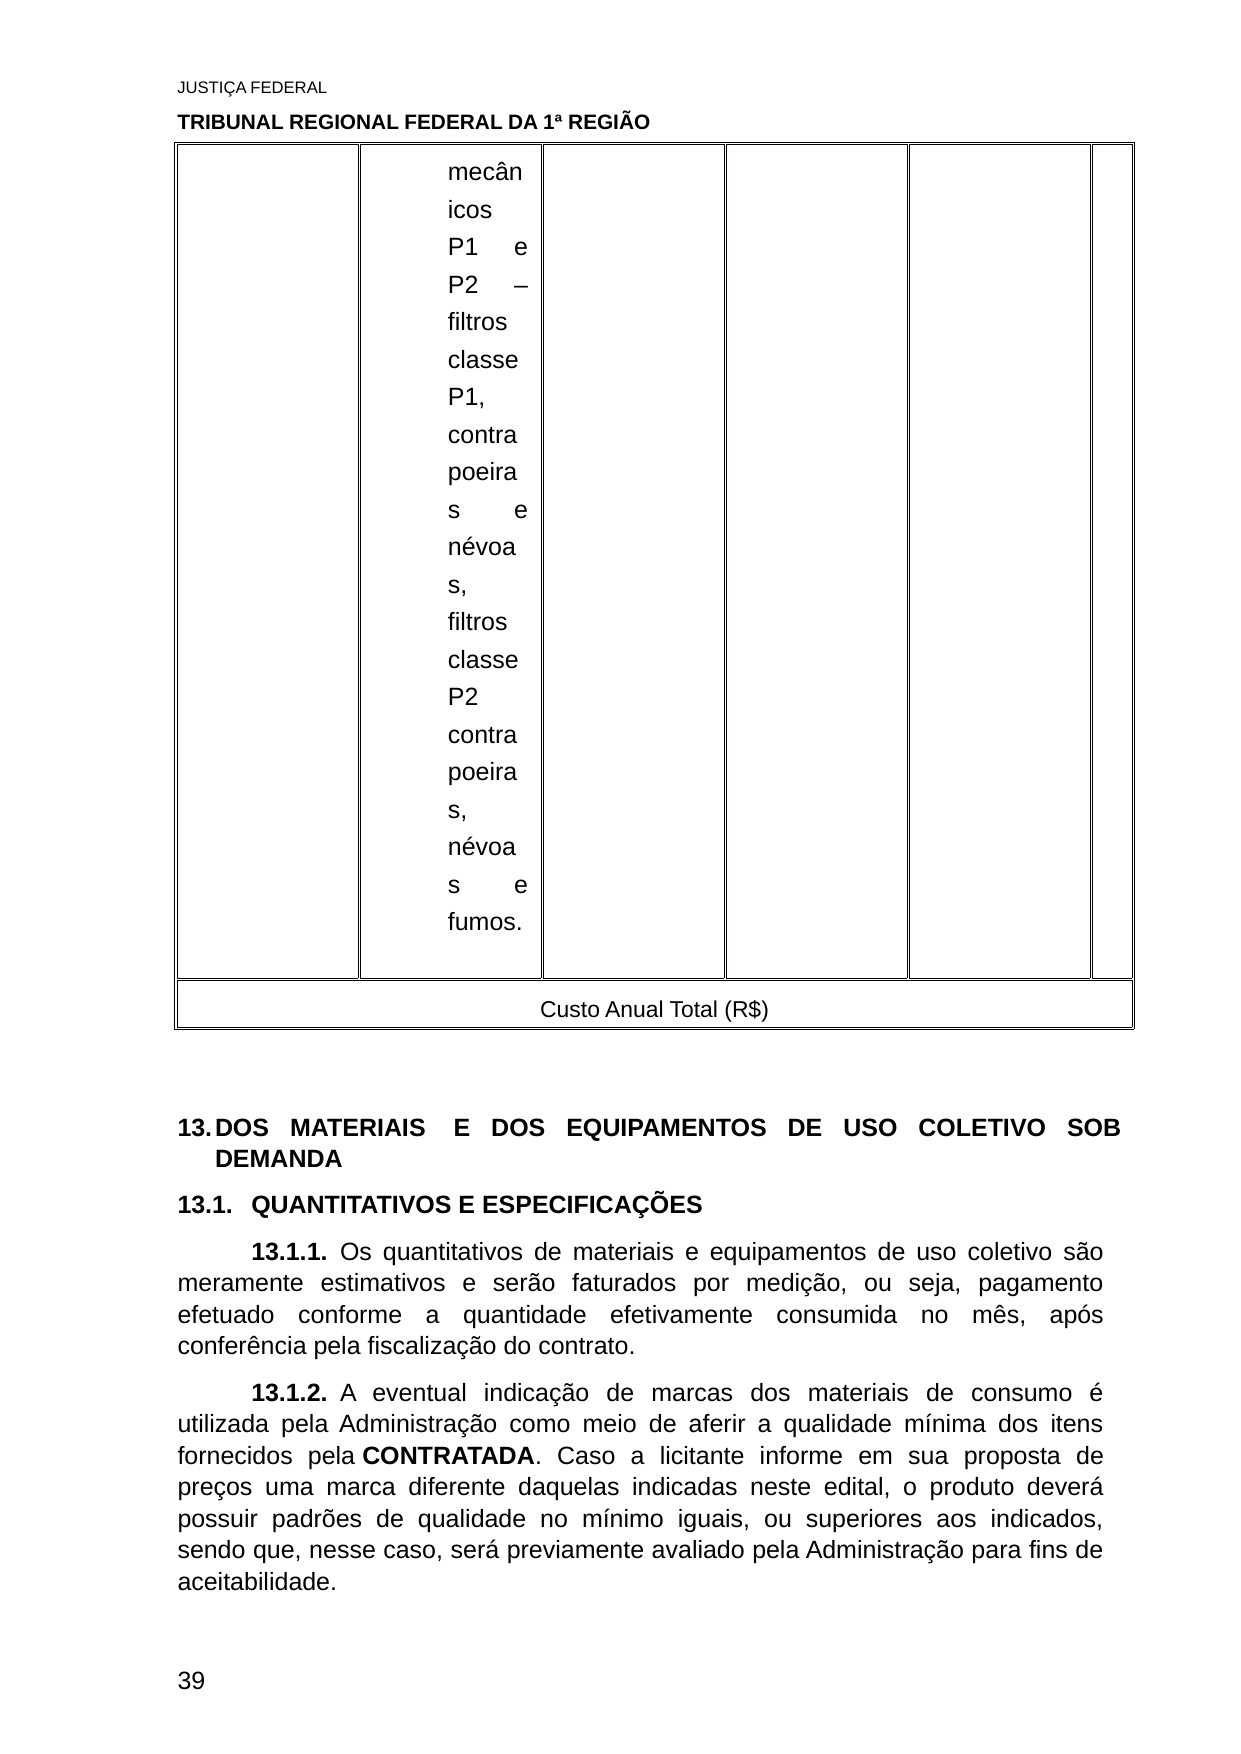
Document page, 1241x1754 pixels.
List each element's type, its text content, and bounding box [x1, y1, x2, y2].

table_cell [1093, 145, 1132, 978]
subtitle DOS MATERIAIS E DOS EQUIPAMENTOS DE USO COLETIVO SOB DEMANDA [177, 1113, 1122, 1173]
table_cell [178, 145, 358, 978]
table_cell [544, 145, 724, 978]
table_cell [910, 145, 1090, 978]
list A eventual indicação de marcas dos materiais de consumo é utilizada pela Administração como meio de aferir a qualidade mínima dos itens fornecidos pela CONTRATADA. Caso a licitante informe em sua proposta de preços uma marca diferente daquelas indicadas neste edital, o produto deverá possuir padrões de qualidade no mínimo iguais, ou superiores aos indicados, sendo que, nesse caso, será previamente avaliado pela Administração para fins de aceitabilidade. [177, 1377, 1105, 1596]
table_cell Mascara semi-facial, com 02 filtros mecânicos, tamanho único, confeccionado em elastômero na cor laranja, com borda interna; Nas laterais do corpo da peça, estão localizadas duas aberturas, uma de cada lado, nas quais são encaixados 02 (dois) dispositivos plásticos na cor preta, dotados de 01 (uma) válvula de inalação em sua parte traseira e de um sistema de encaixe tipo baioneta em sua parte dianteira, onde são fixados os filtros químicos ou a base de fixação para utilização dos filtros mecânicos. Ref.: Lumatox 720; 1) Filtro químico classe 1 – contra vapores orgânicos contra gases ácidos contra vapores orgânicos e gases ácidos contra formaldeído contra amônia e matilaminas; 2) Filtros mecânicos P1 e P2 – filtros classe P1, contra poeiras e névoas, filtros classe P2 contra poeiras, névoas e fumos. [361, 145, 541, 978]
list QUANTITATIVOS E ESPECIFICAÇÕES [177, 1191, 1105, 1219]
list Os quantitativos de materiais e equipamentos de uso coletivo são meramente estimativos e serão faturados por medição, ou seja, pagamento efetuado conforme a quantidade efetivamente consumida no mês, após conferência pela fiscalização do contrato. [177, 1237, 1105, 1360]
table_cell Custo Anual Total (R$) [178, 981, 1132, 1027]
table_cell [727, 145, 907, 978]
